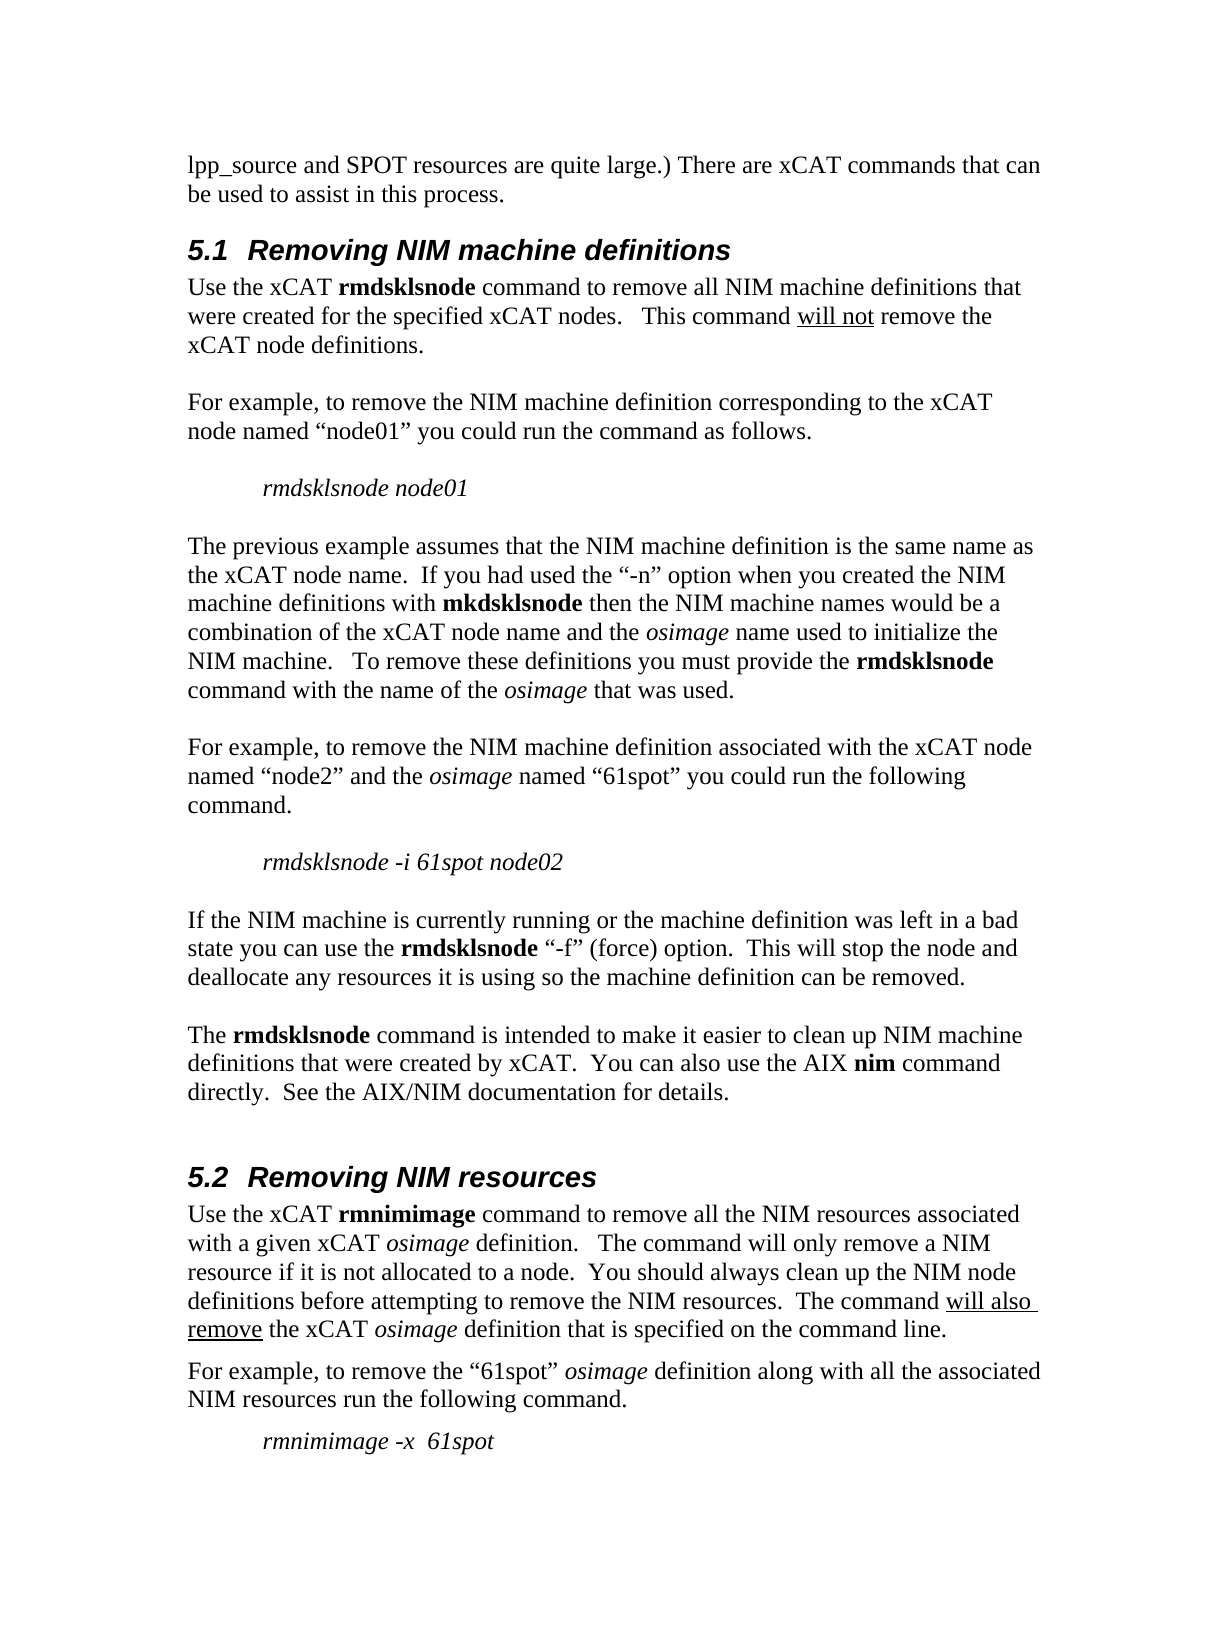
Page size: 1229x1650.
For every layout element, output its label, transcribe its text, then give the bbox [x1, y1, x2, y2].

text lpp_source and SPOT resources are quite large.) There are xCAT commands that can be used to assist in this process. [187, 150, 1041, 207]
text For example, to remove the NIM machine definition associated with the xCAT node named “node2” and the osimage named “61spot” you could run the following command. [187, 732, 1041, 818]
text Use the xCAT rmdsklsnode command to remove all NIM machine definitions that were created for the specified xCAT nodes. This command will not remove the xCAT node definitions. [187, 272, 1041, 358]
subtitle Removing NIM machine definitions [187, 232, 1041, 266]
text The previous example assumes that the NIM machine definition is the same name as the xCAT node name. If you had used the “-n” option when you created the NIM machine definitions with mkdsklsnode then the NIM machine names would be a combination of the xCAT node name and the osimage name used to initialize the NIM machine. To remove these definitions you must provide the rmdsklsnode command with the name of the osimage that was used. [187, 531, 1041, 703]
text The rmdsklsnode command is intended to make it easier to clean up NIM machine definitions that were created by xCAT. You can also use the AIX nim command directly. See the AIX/NIM documentation for details. [187, 1020, 1041, 1106]
subtitle Removing NIM resources [187, 1160, 1041, 1193]
text Use the xCAT rmnimimage command to remove all the NIM resources associated with a given xCAT osimage definition. The command will only remove a NIM resource if it is not allocated to a node. You should always clean up the NIM node definitions before attempting to remove the NIM resources. The command will also remove the xCAT osimage definition that is specified on the command line. [187, 1199, 1041, 1343]
text rmdsklsnode node01 [187, 473, 1041, 502]
text If the NIM machine is currently running or the machine definition was left in a bad state you can use the rmdsklsnode “-f” (force) option. This will stop the node and deallocate any resources it is using so the machine definition can be removed. [187, 905, 1041, 991]
text rmnimimage -x 61spot [187, 1426, 1041, 1454]
text For example, to remove the “61spot” osimage definition along with all the associated NIM resources run the following command. [187, 1356, 1041, 1413]
text For example, to remove the NIM machine definition corresponding to the xCAT node named “node01” you could run the command as follows. [187, 387, 1041, 445]
text rmdsklsnode -i 61spot node02 [187, 847, 1041, 876]
